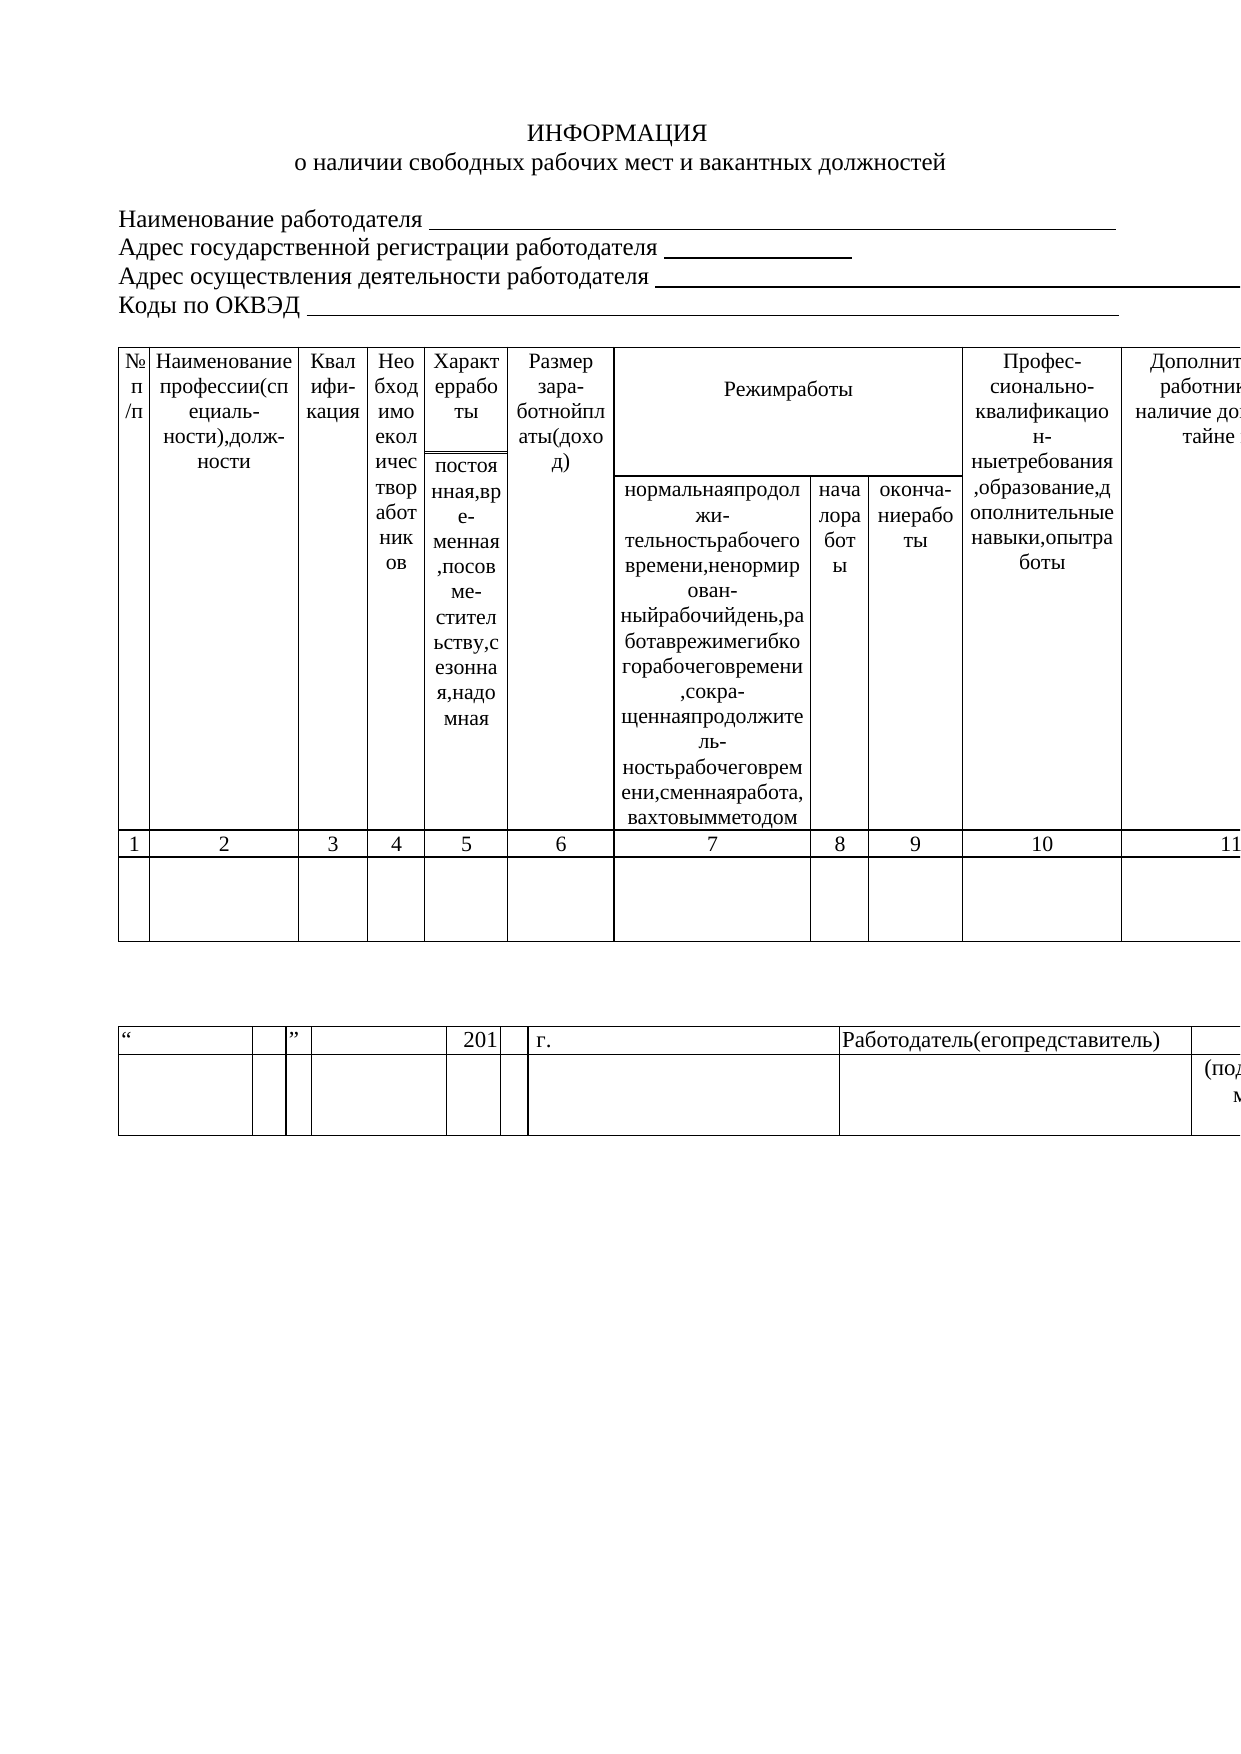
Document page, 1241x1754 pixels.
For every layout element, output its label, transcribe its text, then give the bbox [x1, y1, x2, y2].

table_header Дополни­тельныеусловия приема работника (конкурсный отбор, наличие допуска к государственной тайне и иные требования) [1122, 348, 1240, 829]
table_header Размер зара­ботнойплаты(доход) [508, 348, 613, 829]
text Адрес государственной регистрации работодателя [118, 232, 856, 261]
table_header ” [287, 1027, 311, 1054]
table_header [253, 1027, 285, 1054]
table_cell [425, 858, 507, 941]
table_cell началоработы [811, 477, 868, 829]
table_header [1192, 1027, 1240, 1054]
table_cell [615, 858, 810, 941]
table_cell 4 [368, 831, 424, 856]
table_header Режимработы [615, 348, 962, 475]
table_cell [368, 858, 424, 941]
table_cell нормальнаяпродолжи­тельностьрабочеговремени,ненормирован­ныйрабочийдень,работаврежимегибкогорабочеговремени,сокра­щеннаяпродолжитель­ностьрабочеговремени,сменнаяработа,вахто­вымметодом [615, 477, 810, 829]
table_cell [150, 858, 298, 941]
table_cell [963, 858, 1121, 941]
table_cell (подпись) м.п. [1192, 1055, 1240, 1135]
table_header [501, 1027, 527, 1054]
table_cell постоянная,вре­менная,посовме­стительству,сезонная,надом­ная [425, 454, 507, 829]
text Коды по ОКВЭД [118, 290, 1122, 319]
table_cell 2 [150, 831, 298, 856]
table_header “ [119, 1027, 252, 1054]
table_header [312, 1027, 446, 1054]
table_cell [119, 1055, 252, 1135]
text Наименование работодателя [118, 204, 1122, 232]
table_cell [299, 858, 367, 941]
text о наличии свободных рабочих мест и вакантных должностей [118, 147, 1122, 176]
table_cell [1122, 858, 1240, 941]
table_header № п/п [119, 348, 149, 829]
table_cell [287, 1055, 311, 1135]
table_cell [312, 1055, 446, 1135]
table_cell [840, 1055, 1191, 1135]
table_cell 1 [119, 831, 149, 856]
table_cell 5 [425, 831, 507, 856]
table_cell [501, 1055, 527, 1135]
table_header Необходимоеколичествоработников [368, 348, 424, 829]
table_cell [508, 858, 613, 941]
table_cell [253, 1055, 285, 1135]
table_cell оконча-ниеработы [869, 477, 962, 829]
table_header Характерработы [425, 348, 507, 451]
text ИНФОРМАЦИЯ [118, 118, 1122, 147]
table_cell 3 [299, 831, 367, 856]
table_cell [529, 1055, 839, 1135]
table_header г. [529, 1027, 839, 1054]
table_cell 6 [508, 831, 613, 856]
table_cell [811, 858, 868, 941]
table_header Квалифи­кация [299, 348, 367, 829]
table_cell 7 [615, 831, 810, 856]
table_header Наименованиепрофессии(специаль­ности),долж­ности [150, 348, 298, 829]
table_cell 8 [811, 831, 868, 856]
table_header Профес­сионально-квалификацион­ныетребования,образование,дополнительныенавыки,опытработы [963, 348, 1121, 829]
table_cell [119, 858, 149, 941]
table_cell 11 [1122, 831, 1240, 856]
table_header 201 [447, 1027, 500, 1054]
text Адрес осуществления деятельности работодателя [118, 261, 1240, 290]
table_header Работодатель(егопредставитель) [840, 1027, 1191, 1054]
table_cell [869, 858, 962, 941]
table_cell 10 [963, 831, 1121, 856]
table_cell 9 [869, 831, 962, 856]
table_cell [447, 1055, 500, 1135]
